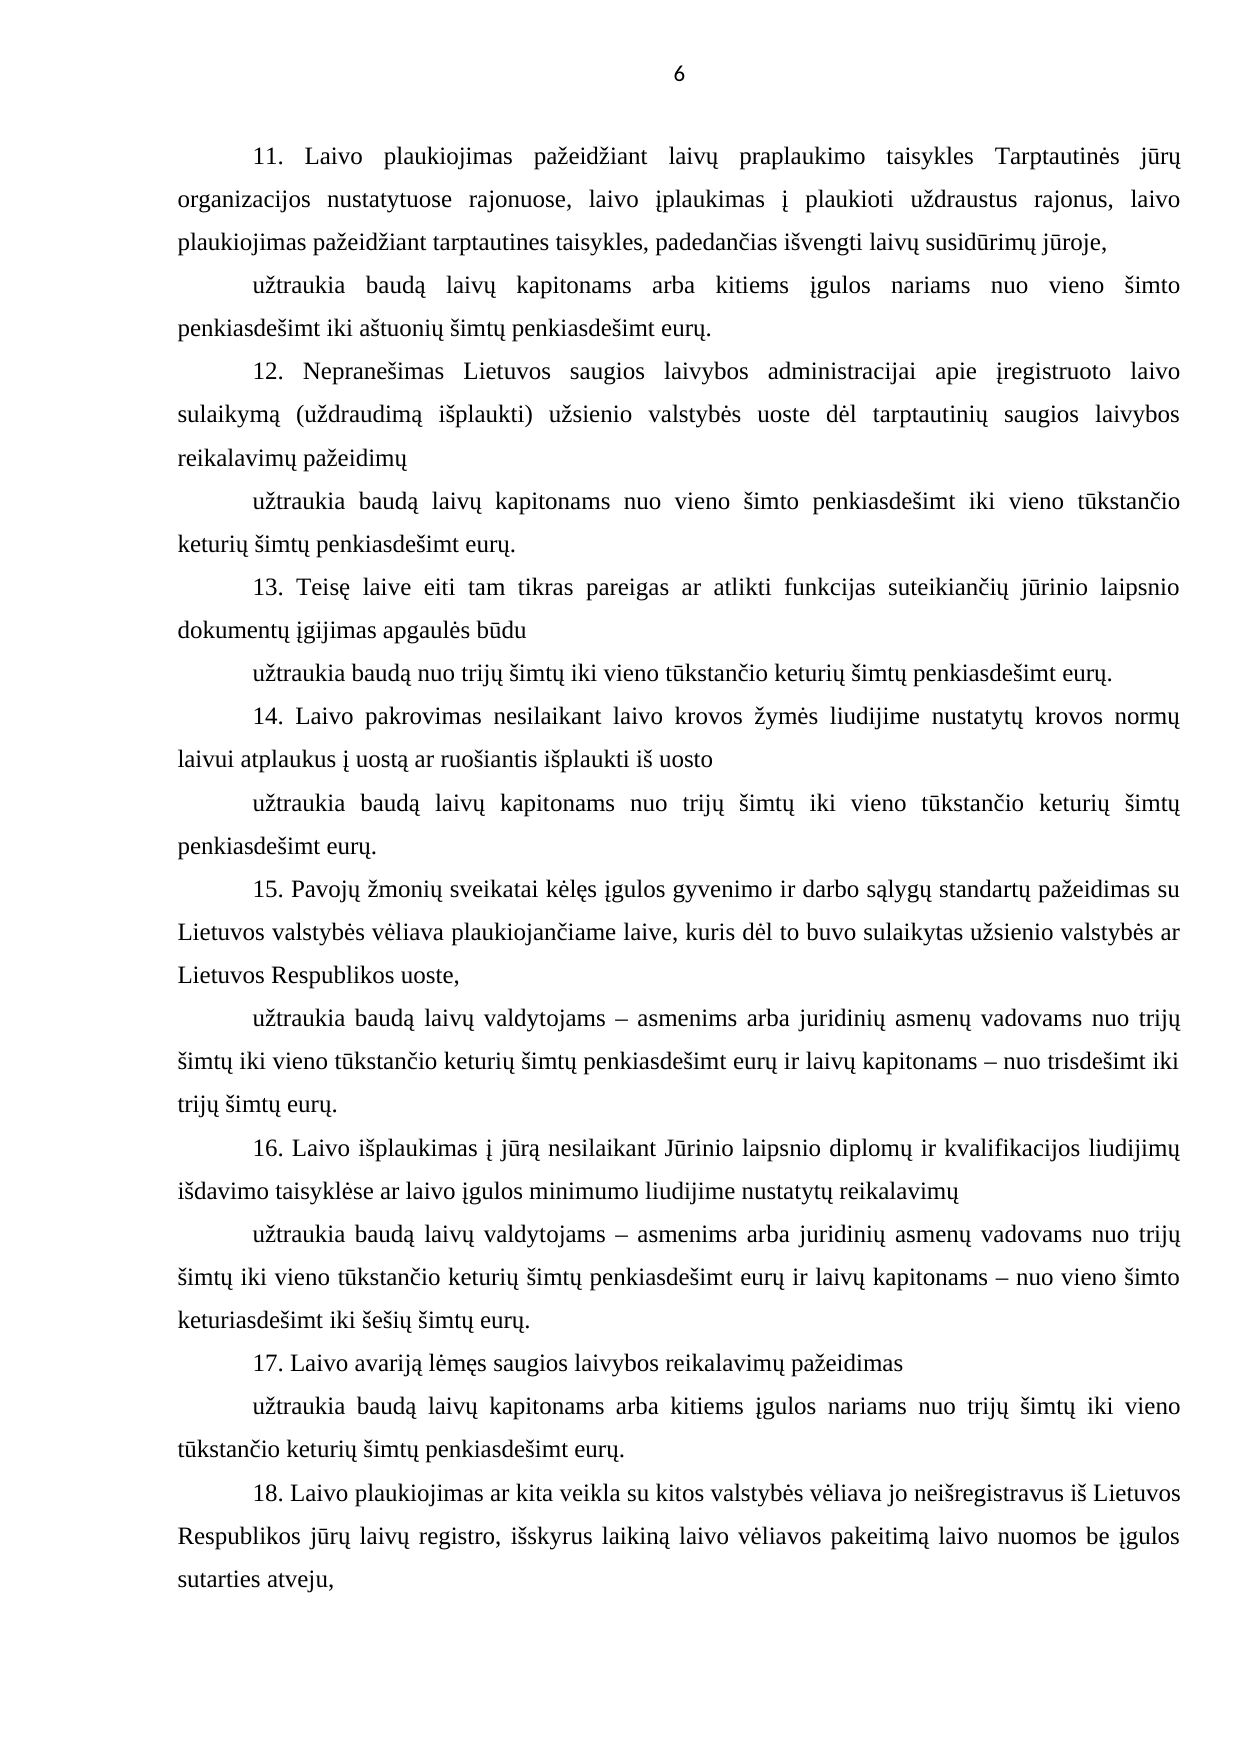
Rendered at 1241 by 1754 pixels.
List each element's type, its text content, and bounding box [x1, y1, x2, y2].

text užtraukia baudą laivų kapitonams arba kitiems įgulos nariams nuo trijų šimtų iki vieno tūkstančio keturių šimtų penkiasdešimt eurų. [177, 1391, 1181, 1463]
text užtraukia baudą laivų valdytojams – asmenims arba juridinių asmenų vadovams nuo trijų šimtų iki vieno tūkstančio keturių šimtų penkiasdešimt eurų ir laivų kapitonams – nuo vieno šimto keturiasdešimt iki šešių šimtų eurų. [177, 1219, 1181, 1334]
text 16. Laivo išplaukimas į jūrą nesilaikant Jūrinio laipsnio diplomų ir kvalifikacijos liudijimų išdavimo taisyklėse ar laivo įgulos minimumo liudijime nustatytų reikalavimų [177, 1133, 1181, 1204]
text 18. Laivo plaukiojimas ar kita veikla su kitos valstybės vėliava jo neišregistravus iš Lietuvos Respublikos jūrų laivų registro, išskyrus laikiną laivo vėliavos pakeitimą laivo nuomos be įgulos sutarties atveju, [177, 1478, 1181, 1593]
text 12. Nepranešimas Lietuvos saugios laivybos administracijai apie įregistruoto laivo sulaikymą (uždraudimą išplaukti) užsienio valstybės uoste dėl tarptautinių saugios laivybos reikalavimų pažeidimų [177, 356, 1181, 471]
text 11. Laivo plaukiojimas pažeidžiant laivų praplaukimo taisykles Tarptautinės jūrų organizacijos nustatytuose rajonuose, laivo įplaukimas į plaukioti uždraustus rajonus, laivo plaukiojimas pažeidžiant tarptautines taisykles, padedančias išvengti laivų susidūrimų jūroje, [177, 141, 1181, 256]
text 14. Laivo pakrovimas nesilaikant laivo krovos žymės liudijime nustatytų krovos normų laivui atplaukus į uostą ar ruošiantis išplaukti iš uosto [177, 701, 1181, 773]
text 13. Teisę laive eiti tam tikras pareigas ar atlikti funkcijas suteikiančių jūrinio laipsnio dokumentų įgijimas apgaulės būdu [177, 572, 1181, 644]
text 15. Pavojų žmonių sveikatai kėlęs įgulos gyvenimo ir darbo sąlygų standartų pažeidimas su Lietuvos valstybės vėliava plaukiojančiame laive, kuris dėl to buvo sulaikytas užsienio valstybės ar Lietuvos Respublikos uoste, [177, 874, 1181, 989]
text užtraukia baudą nuo trijų šimtų iki vieno tūkstančio keturių šimtų penkiasdešimt eurų. [177, 658, 1181, 687]
text užtraukia baudą laivų valdytojams – asmenims arba juridinių asmenų vadovams nuo trijų šimtų iki vieno tūkstančio keturių šimtų penkiasdešimt eurų ir laivų kapitonams – nuo trisdešimt iki trijų šimtų eurų. [177, 1003, 1181, 1118]
text 17. Laivo avariją lėmęs saugios laivybos reikalavimų pažeidimas [177, 1348, 1181, 1377]
text užtraukia baudą laivų kapitonams nuo trijų šimtų iki vieno tūkstančio keturių šimtų penkiasdešimt eurų. [177, 788, 1181, 859]
text užtraukia baudą laivų kapitonams nuo vieno šimto penkiasdešimt iki vieno tūkstančio keturių šimtų penkiasdešimt eurų. [177, 486, 1181, 558]
text užtraukia baudą laivų kapitonams arba kitiems įgulos nariams nuo vieno šimto penkiasdešimt iki aštuonių šimtų penkiasdešimt eurų. [177, 270, 1181, 342]
